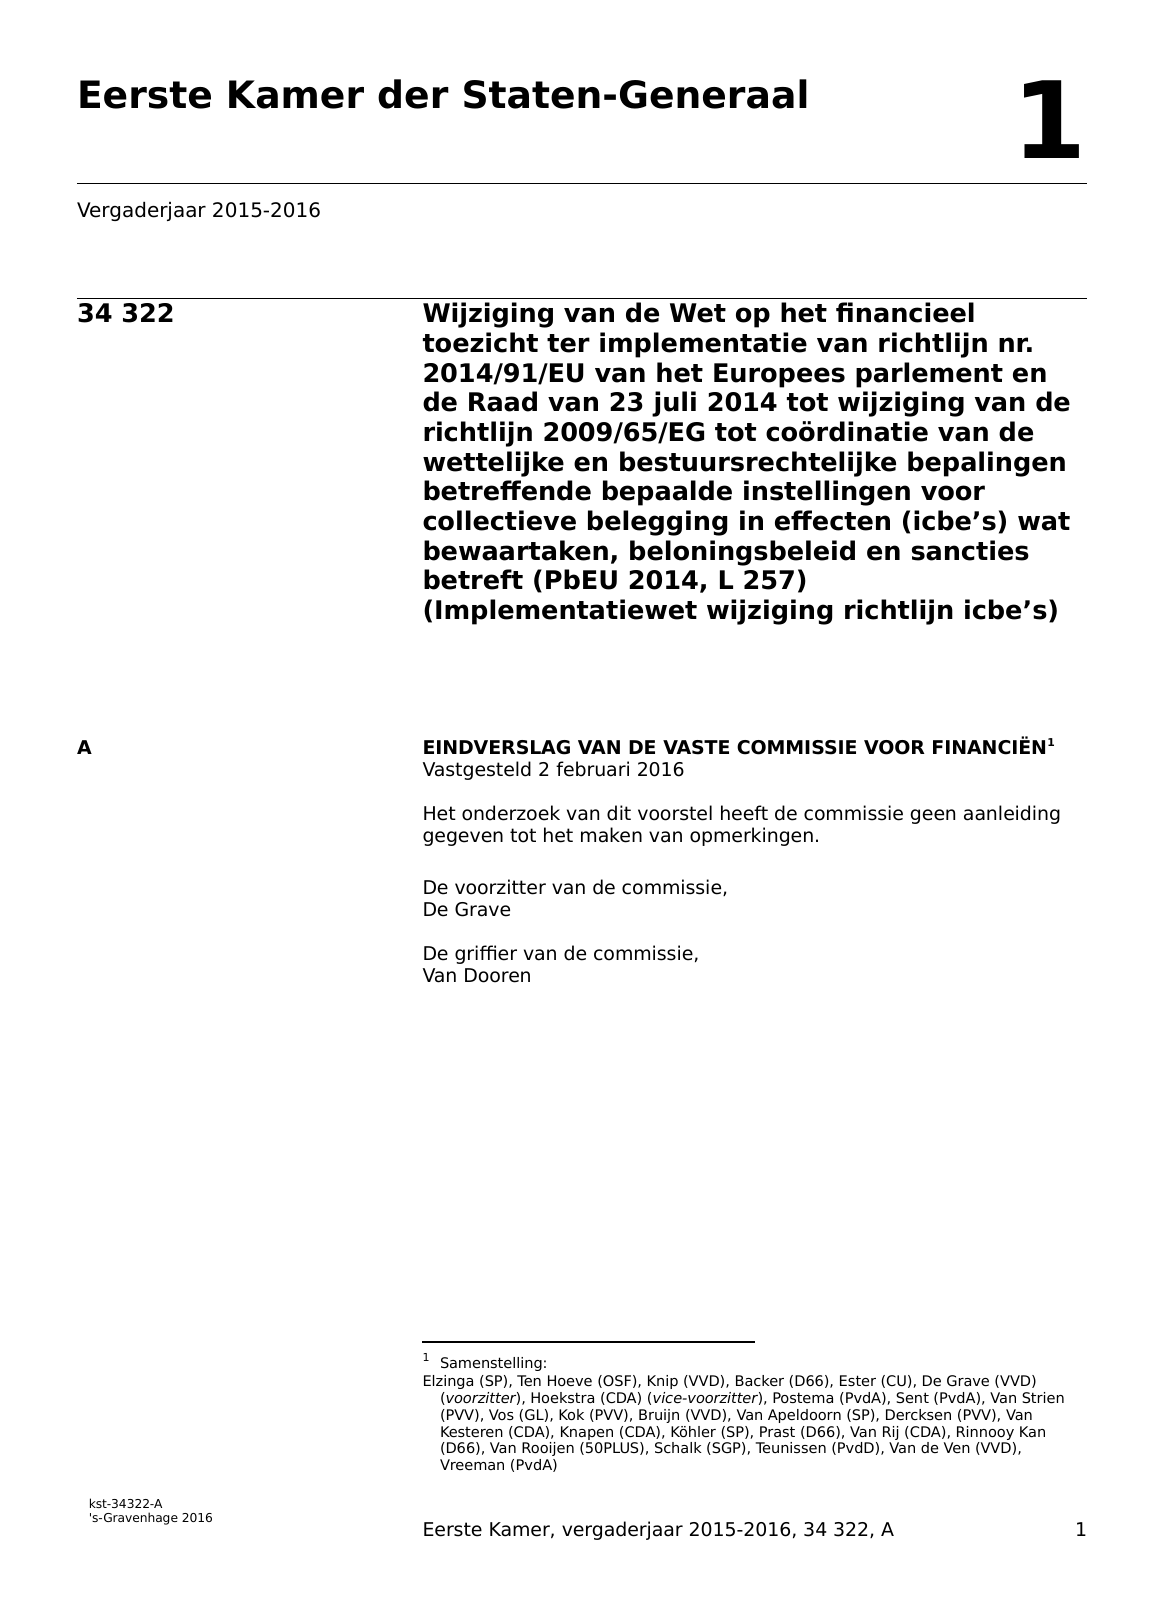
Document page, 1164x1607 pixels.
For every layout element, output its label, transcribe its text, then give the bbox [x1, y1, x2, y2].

subtitle 34 322 Wijziging van de Wet op het financieel toezicht ter implementatie van richtlijn nr. 2014/91/EU van het Europees parlement en de Raad van 23 juli 2014 tot wijziging van de richtlijn 2009/65/EG tot coördinatie van de wettelijke en bestuursrechtelijke bepalingen betreffende bepaalde instellingen voor collectieve belegging in effecten (icbe’s) wat bewaartaken, beloningsbeleid en sancties betreft (PbEU 2014, L 257) (Implementatiewet wijziging richtlijn icbe’s) [77, 299, 1087, 626]
text De griffier van de commissie, Van Dooren [422, 943, 1087, 987]
text De voorzitter van de commissie, De Grave [422, 877, 1087, 921]
table_cell Vergaderjaar 2015-2016 [77, 184, 1087, 298]
text 's-Gravenhage 2016 [88, 1511, 323, 1525]
table_header 1 [886, 59, 1087, 183]
text Samenstelling: [422, 1351, 1087, 1373]
text Vastgesteld 2 februari 2016 [422, 758, 1087, 781]
subtitle A EINDVERSLAG VAN DE VASTE COMMISSIE VOOR FINANCIËN [77, 737, 1087, 758]
table_header Eerste Kamer der Staten-Generaal [77, 59, 886, 183]
text Elzinga (SP), Ten Hoeve (OSF), Knip (VVD), Backer (D66), Ester (CU), De Grave (VVD) (voorzitter), Hoekstra (CDA) (vice-voorzitter), Postema (PvdA), Sent (PvdA), Van Strien (PVV), Vos (GL), Kok (PVV), Bruijn (VVD), Van Apeldoorn (SP), Dercksen (PVV), Van Kesteren (CDA), Knapen (CDA), Köhler (SP), Prast (D66), Van Rij (CDA), Rinnooy Kan (D66), Van Rooijen (50PLUS), Schalk (SGP), Teunissen (PvdD), Van de Ven (VVD), Vreeman (PvdA) [422, 1373, 1087, 1474]
text Het onderzoek van dit voorstel heeft de commissie geen aanleiding gegeven tot het maken van opmerkingen. [422, 803, 1087, 847]
text kst-34322-A [88, 1497, 323, 1511]
